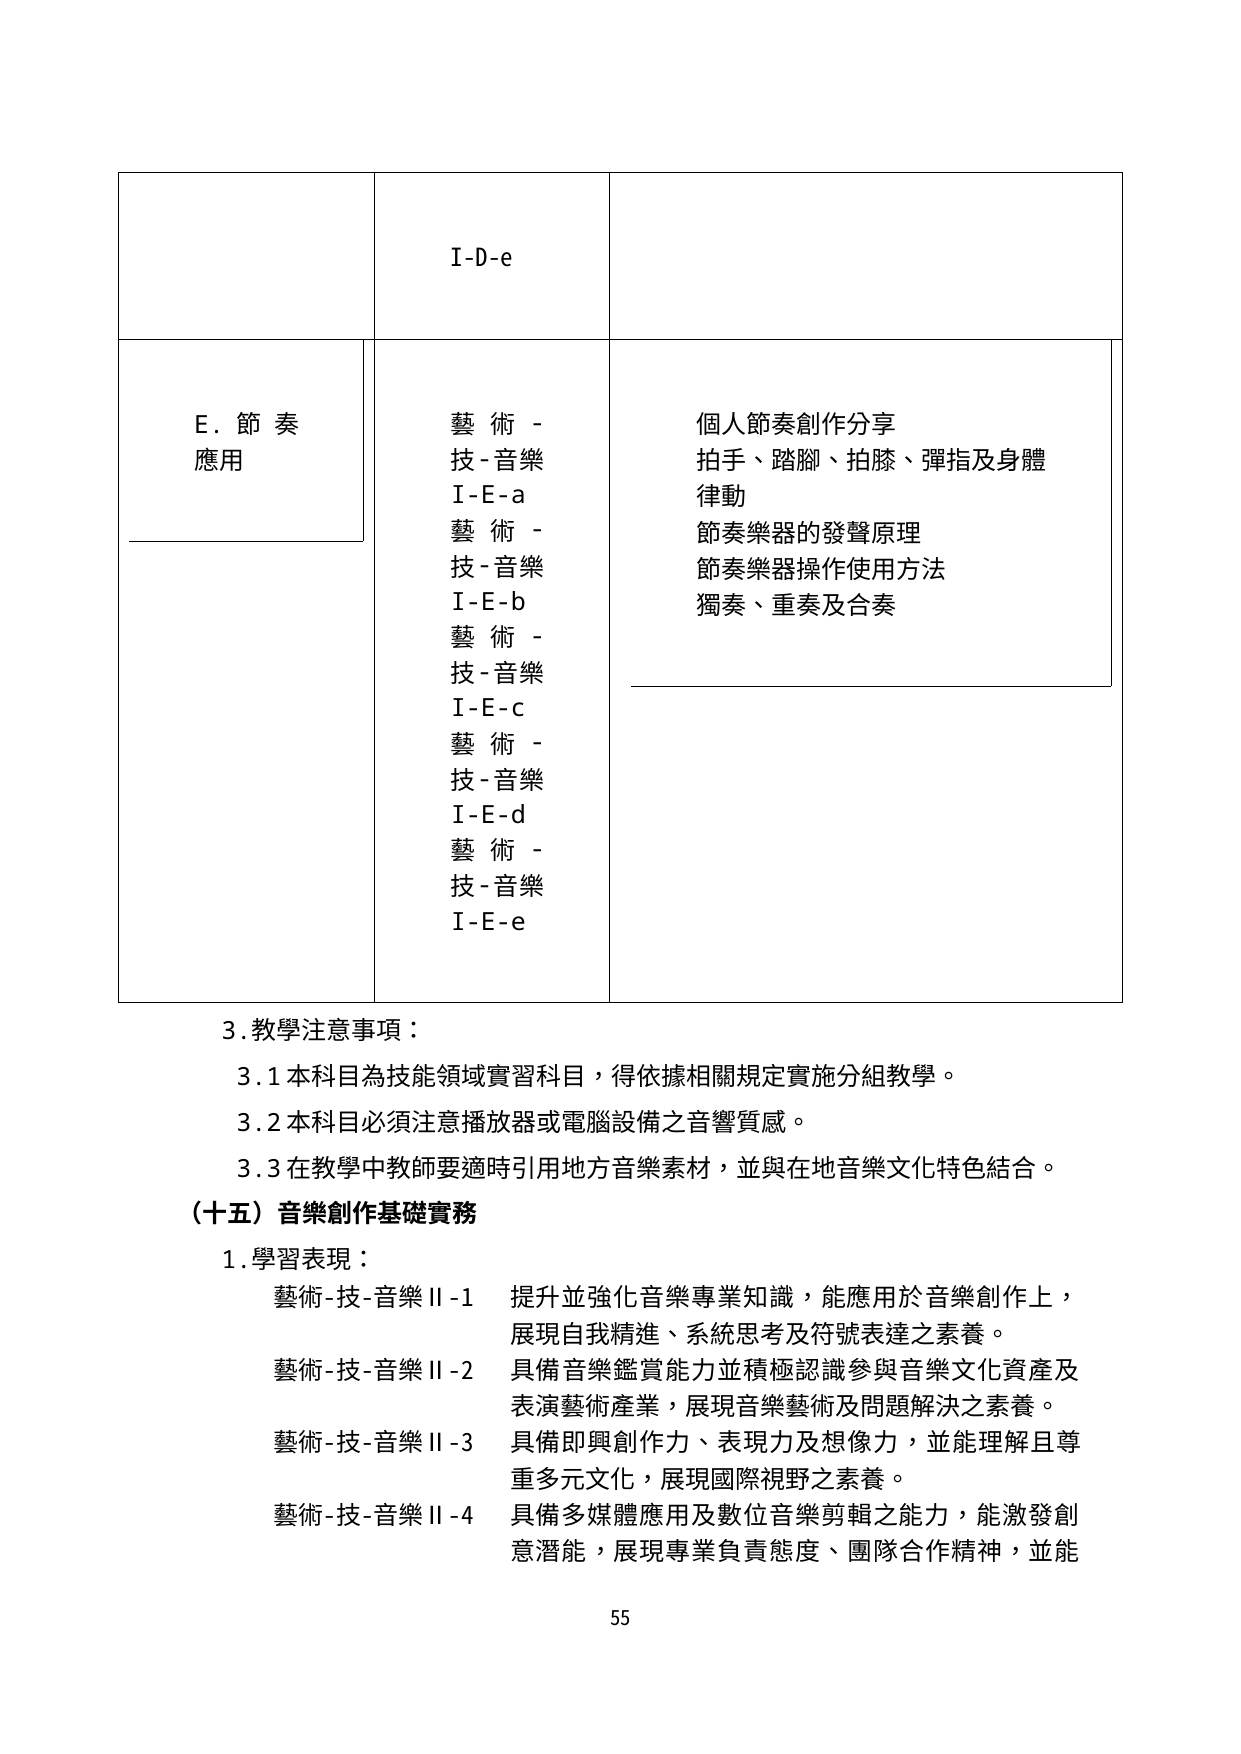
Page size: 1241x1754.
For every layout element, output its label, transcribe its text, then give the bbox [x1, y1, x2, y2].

text 3.1本科目為技能領域實習科目，得依據相關規定實施分組教學。 [236, 1049, 1122, 1094]
table_cell [610, 340, 620, 1002]
text （十五）音樂創作基礎實務 [177, 1186, 1122, 1232]
text 1.學習表現： [168, 1232, 1122, 1278]
table_header 藝術-技-音樂Ⅱ-1 [262, 1278, 498, 1350]
table_cell 具備多媒體應用及數位音樂剪輯之能力，能激發創意潛能，展現專業負責態度、團隊合作精神，並能 [499, 1495, 1093, 1568]
table_cell 藝術-技-音樂Ⅱ-4 [262, 1495, 498, 1568]
table_cell 具備音樂鑑賞能力並積極認識參與音樂文化資產及表演藝術產業，展現音樂藝術及問題解決之素養。 [499, 1350, 1093, 1423]
text 3.教學注意事項： [168, 1003, 1122, 1049]
text 3.2本科目必須注意播放器或電腦設備之音響質感。 [236, 1094, 1122, 1140]
table_cell [119, 173, 374, 339]
table_cell 具備即興創作力、表現力及想像力，並能理解且尊重多元文化，展現國際視野之素養。 [499, 1423, 1093, 1495]
text 3.3在教學中教師要適時引用地方音樂素材，並與在地音樂文化特色結合。 [236, 1140, 1122, 1186]
table_cell 藝術-技-音樂I-E-a 藝術-技-音樂I-E-b 藝術-技-音樂I-E-c 藝術-技-音樂I-E-d 藝術-技-音樂I-E-e [375, 340, 609, 1002]
table_cell [620, 173, 1122, 339]
table_cell I-D-e [375, 173, 609, 339]
table_cell 藝術-技-音樂Ⅱ-3 [262, 1423, 498, 1495]
table_cell 個人節奏創作分享 拍手、踏腳、拍膝、彈指及身體律動 節奏樂器的發聲原理 節奏樂器操作使用方法 獨奏、重奏及合奏 [620, 340, 1122, 1002]
table_cell E.節奏應用 [119, 340, 374, 1002]
table_cell 藝術-技-音樂Ⅱ-2 [262, 1350, 498, 1423]
table_header 提升並強化音樂專業知識，能應用於音樂創作上，展現自我精進、系統思考及符號表達之素養。 [499, 1278, 1093, 1350]
table_cell [610, 173, 620, 339]
